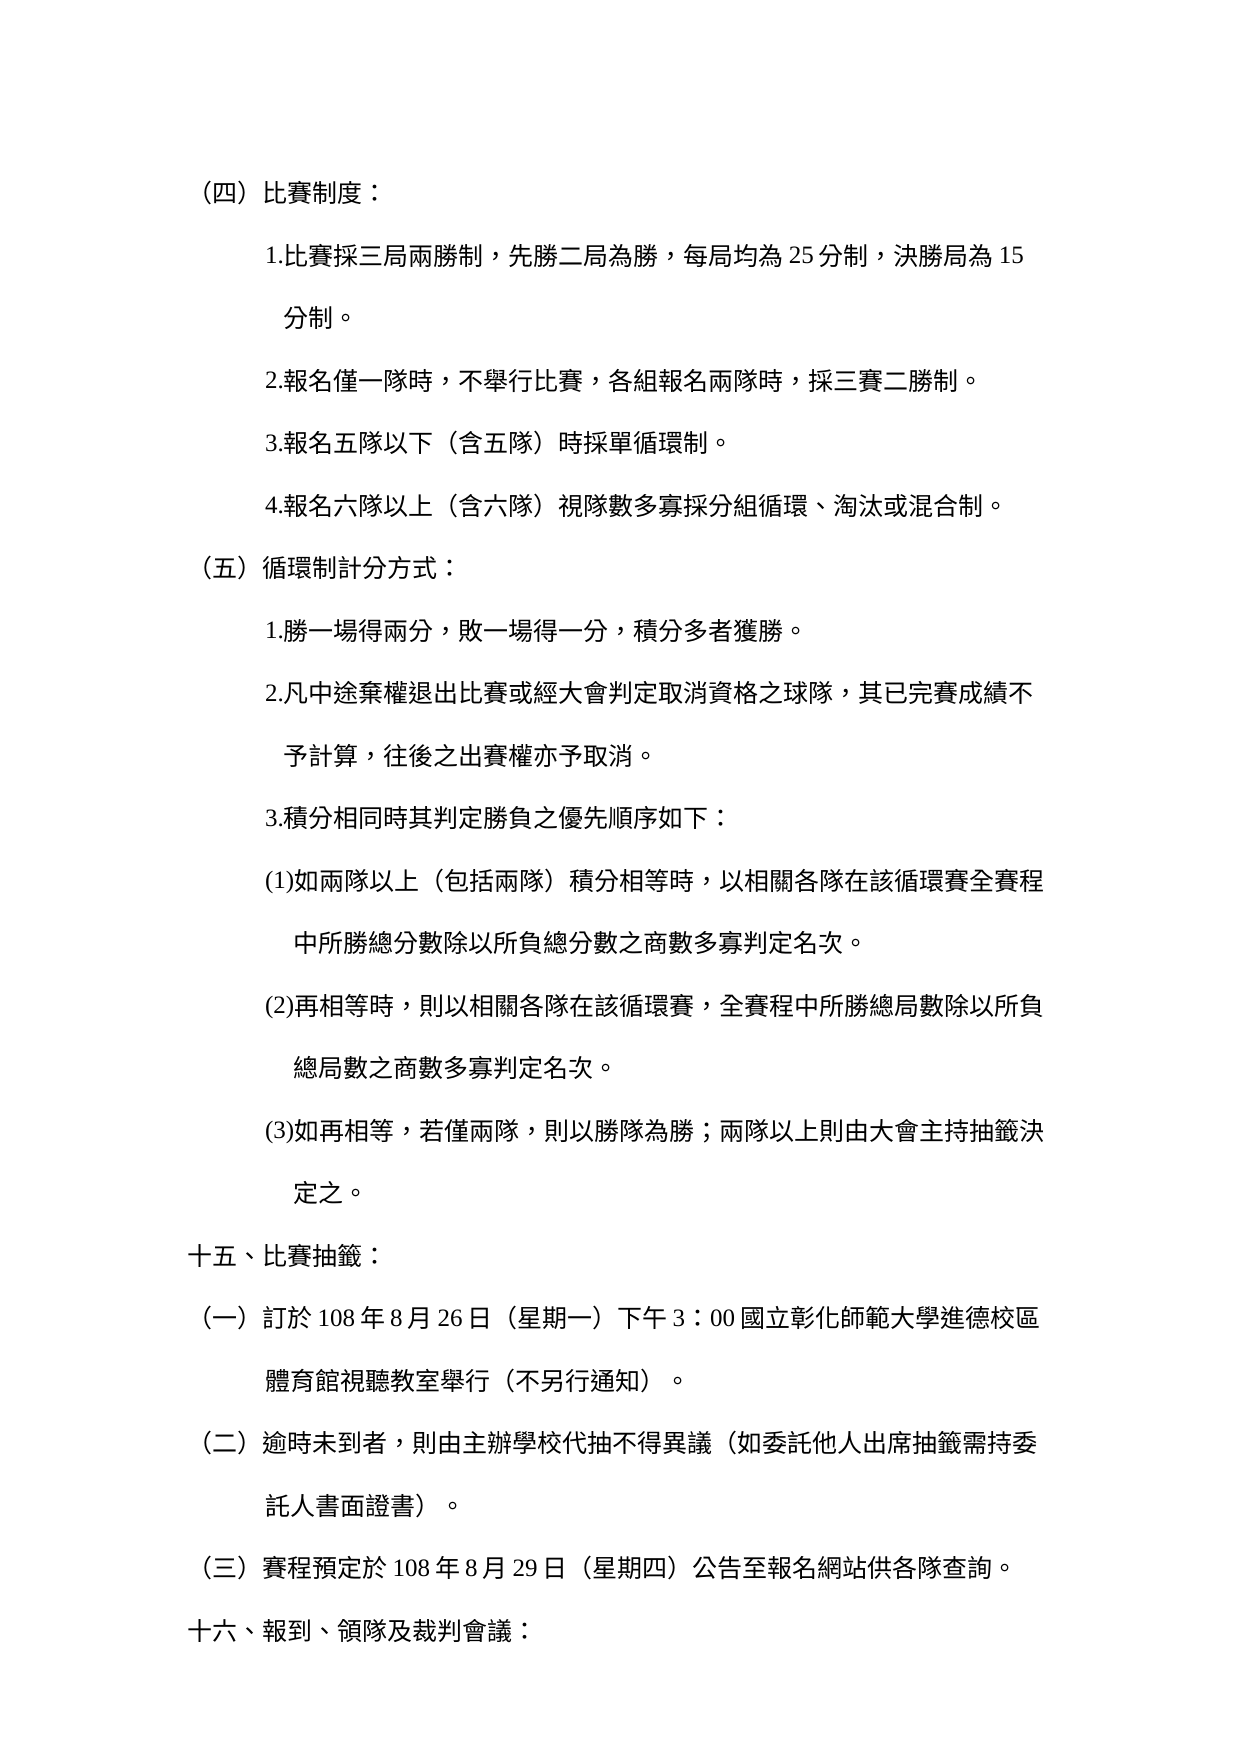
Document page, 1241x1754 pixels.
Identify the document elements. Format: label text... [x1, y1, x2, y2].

text 1.勝一場得兩分，敗一場得一分，積分多者獲勝。 [265, 588, 1053, 650]
text (1)如兩隊以上（包括兩隊）積分相等時，以相關各隊在該循環賽全賽程中所勝總分數除以所負總分數之商數多寡判定名次。 [265, 838, 1053, 963]
text 十六、報到、領隊及裁判會議： [187, 1588, 1053, 1650]
text （三）賽程預定於108年8月29日（星期四）公告至報名網站供各隊查詢。 [187, 1525, 1053, 1588]
text 4.報名六隊以上（含六隊）視隊數多寡採分組循環、淘汰或混合制。 [265, 463, 1053, 525]
text （五）循環制計分方式： [187, 525, 1053, 588]
text 1.比賽採三局兩勝制，先勝二局為勝，每局均為25分制，決勝局為15分制。 [265, 213, 1053, 338]
text 2.報名僅一隊時，不舉行比賽，各組報名兩隊時，採三賽二勝制。 [265, 338, 1053, 400]
text 3.積分相同時其判定勝負之優先順序如下： [265, 775, 1053, 838]
text (2)再相等時，則以相關各隊在該循環賽，全賽程中所勝總局數除以所負總局數之商數多寡判定名次。 [265, 963, 1053, 1088]
text （一）訂於108年8月26日（星期一）下午3：00國立彰化師範大學進德校區體育館視聽教室舉行（不另行通知）。 [187, 1275, 1053, 1400]
text (3)如再相等，若僅兩隊，則以勝隊為勝；兩隊以上則由大會主持抽籤決定之。 [265, 1088, 1053, 1213]
text 3.報名五隊以下（含五隊）時採單循環制。 [265, 400, 1053, 463]
text 2.凡中途棄權退出比賽或經大會判定取消資格之球隊，其已完賽成績不予計算，往後之出賽權亦予取消。 [265, 650, 1053, 775]
text （四）比賽制度： [187, 150, 1053, 213]
text （二）逾時未到者，則由主辦學校代抽不得異議（如委託他人出席抽籤需持委託人書面證書）。 [187, 1400, 1053, 1525]
text 十五、比賽抽籤： [187, 1213, 1053, 1275]
